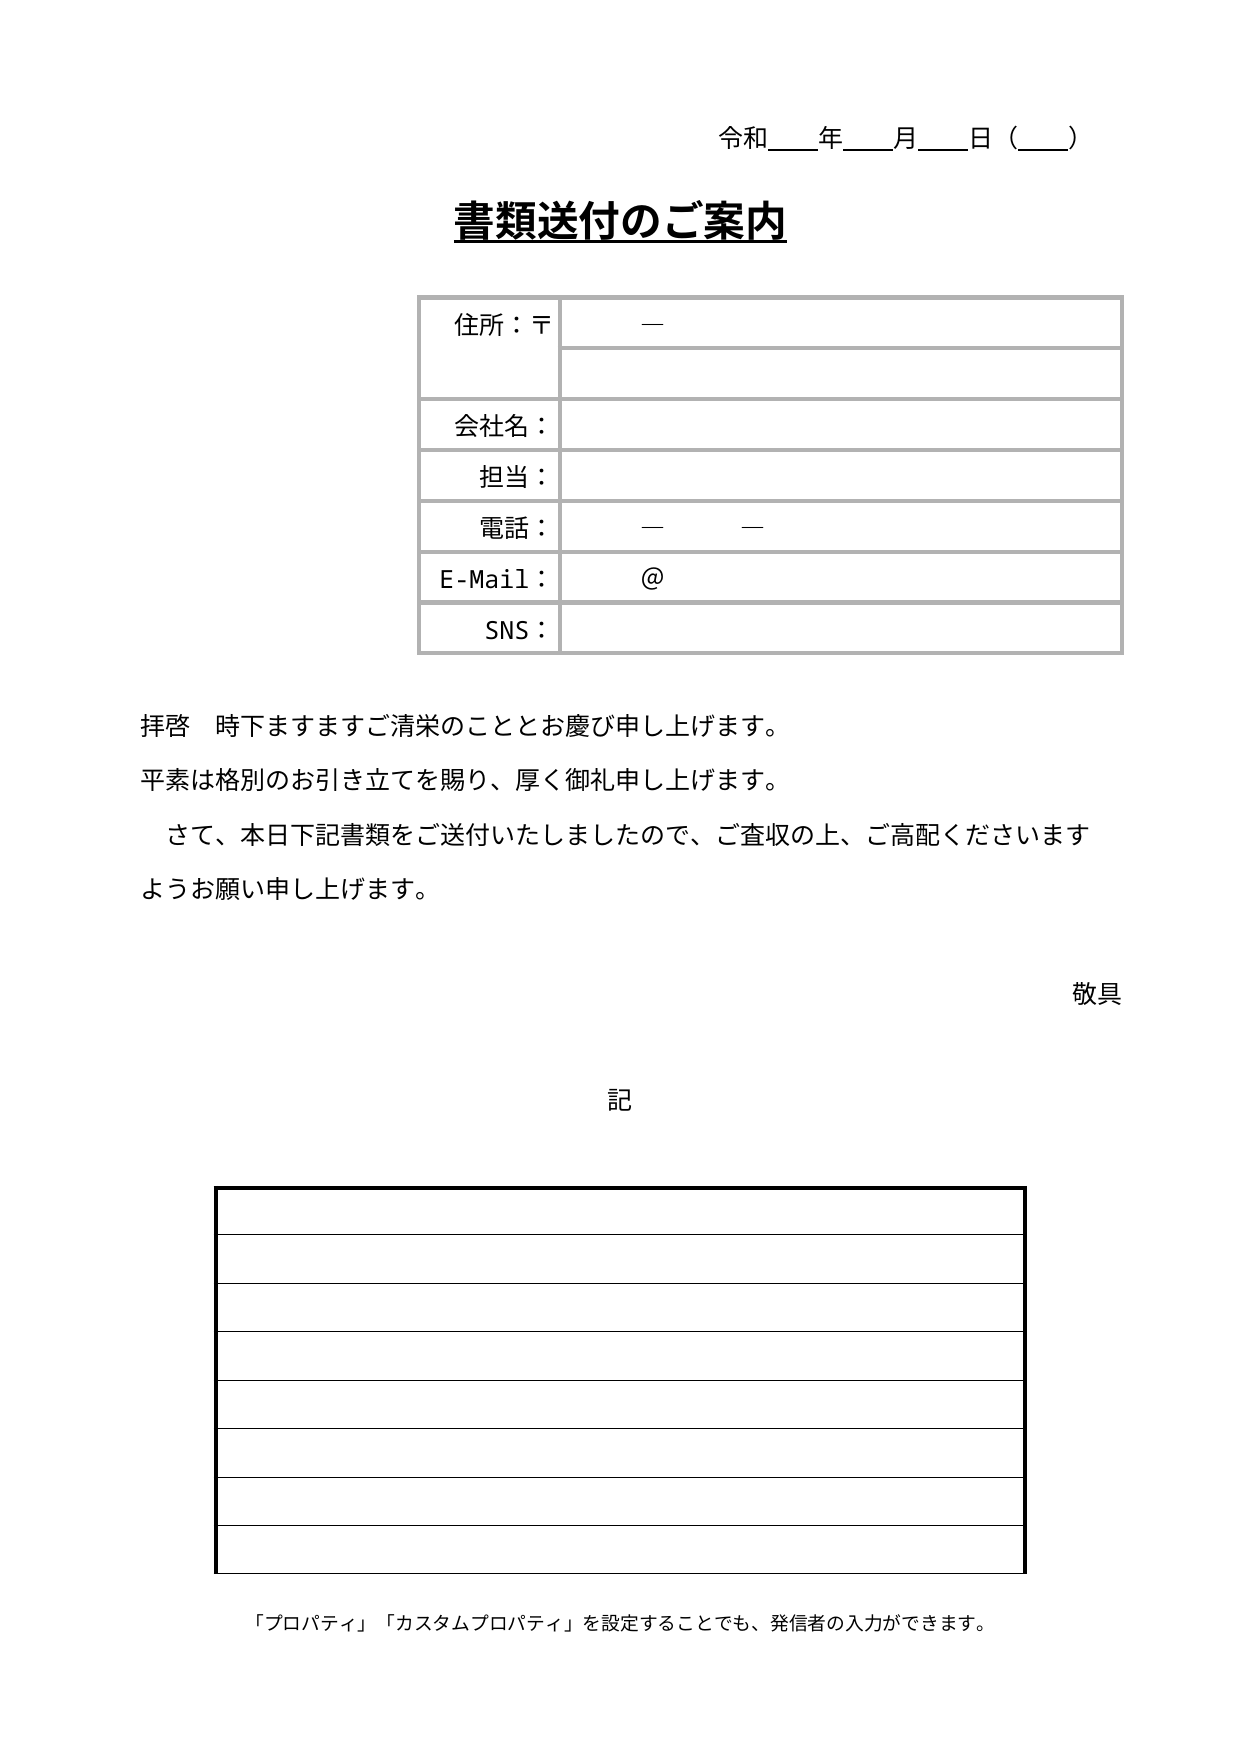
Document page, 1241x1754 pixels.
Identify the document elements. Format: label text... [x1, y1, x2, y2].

table_cell [218, 1381, 1023, 1428]
table_header [218, 1190, 1023, 1234]
table_cell SNS： [421, 605, 558, 651]
table_cell ― ― [562, 503, 1120, 549]
table_cell [218, 1332, 1023, 1379]
table_cell [562, 350, 1120, 397]
table_cell [562, 605, 1120, 651]
table_cell 会社名： [421, 401, 558, 448]
text 敬具 [118, 975, 1122, 1011]
table_cell [218, 1526, 1023, 1573]
text 平素は格別のお引き立てを賜り、厚く御礼申し上げます。 [140, 761, 1100, 797]
table_cell 電話： [421, 503, 558, 549]
text 書類送付のご案内 [118, 188, 1122, 249]
table_cell [218, 1284, 1023, 1331]
text 拝啓 時下ますますご清栄のこととお慶び申し上げます。 [140, 706, 1100, 743]
table_header ― [562, 300, 1120, 346]
table_cell E-Mail： [421, 554, 558, 600]
table_cell ＠ [562, 554, 1120, 600]
table_cell 担当： [421, 452, 558, 499]
text 記 [118, 1080, 1122, 1117]
table_header 住所：〒 [421, 300, 558, 397]
table_cell [562, 452, 1120, 499]
text 令和 年 月 日（ ） [118, 118, 1122, 154]
table_cell [562, 401, 1120, 448]
table_cell [218, 1429, 1023, 1476]
table_cell [218, 1478, 1023, 1525]
text さて、本日下記書類をご送付いたしましたので、ご査収の上、ご高配くださいますようお願い申し上げます。 [140, 815, 1100, 906]
table_cell [218, 1235, 1023, 1283]
